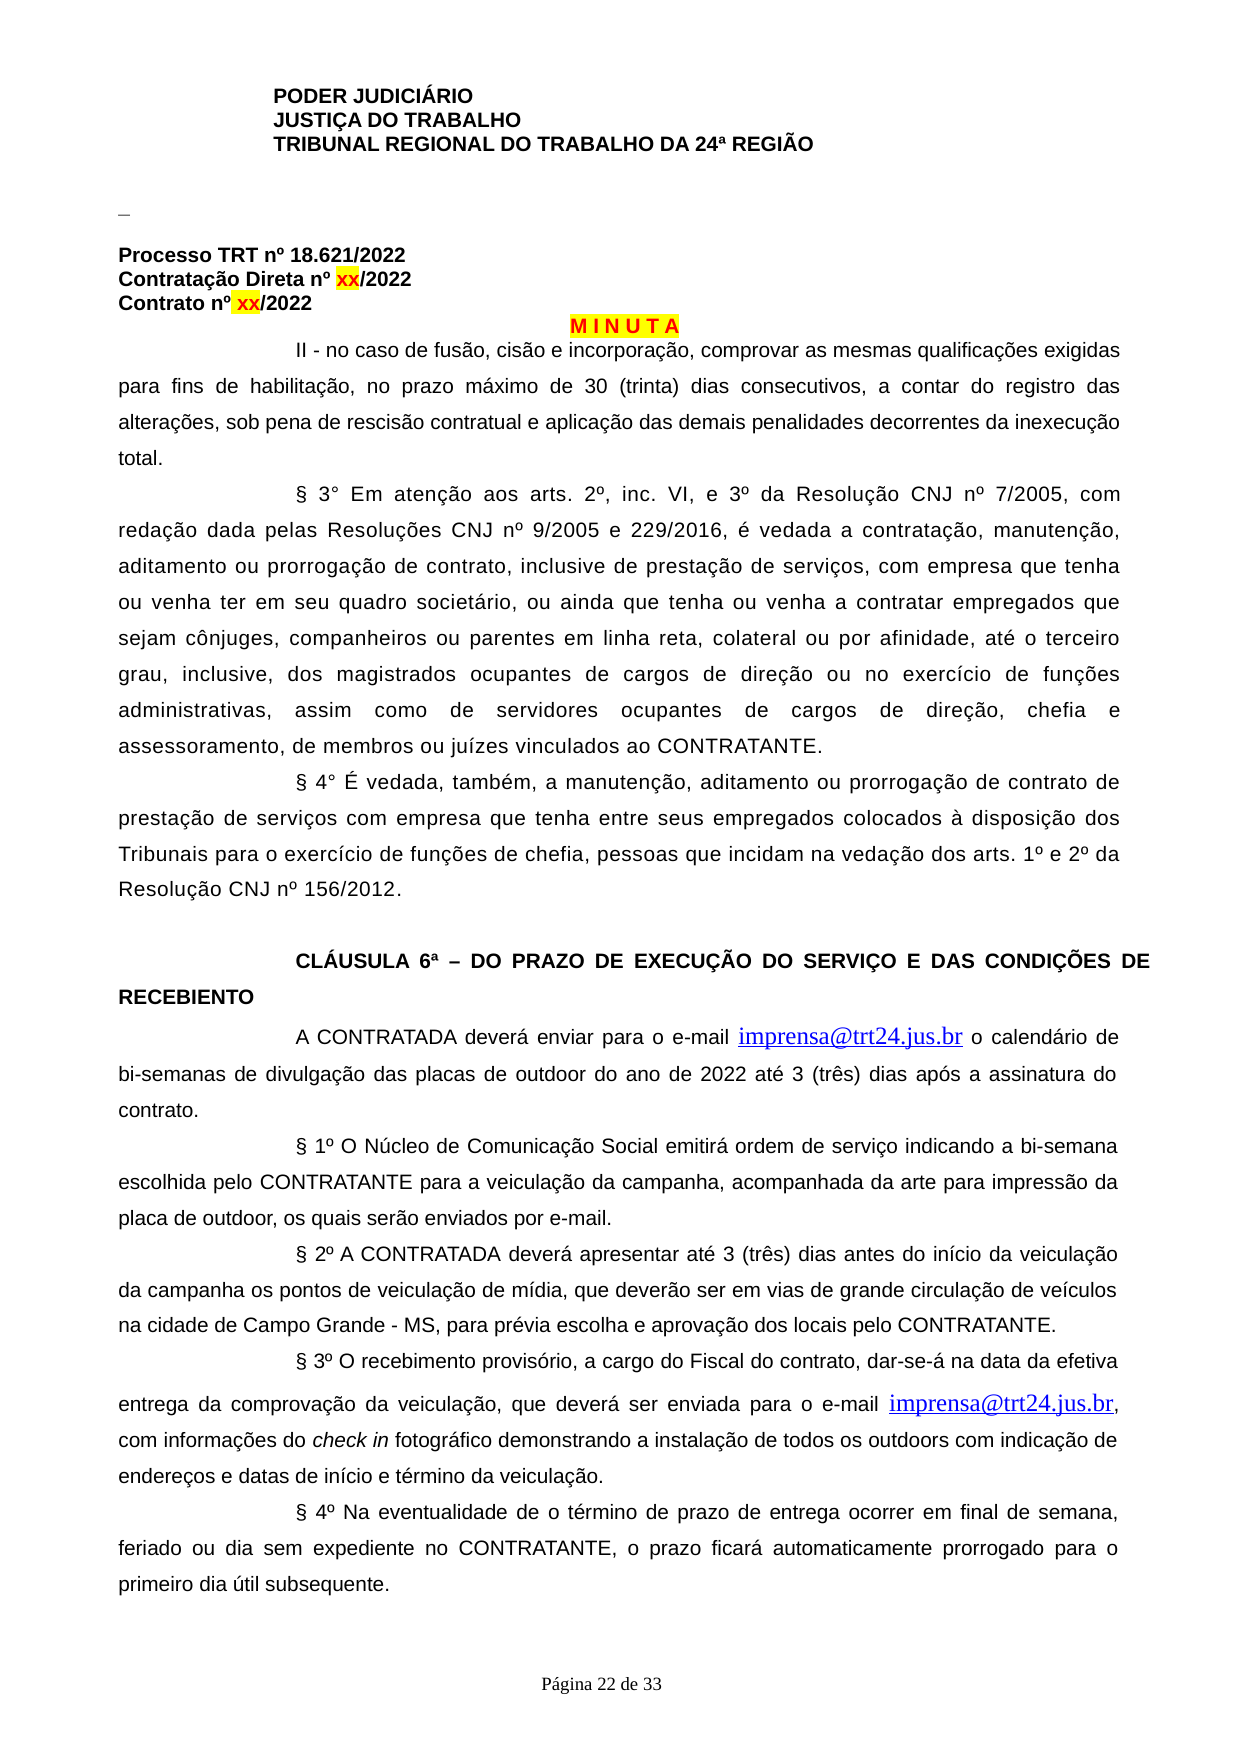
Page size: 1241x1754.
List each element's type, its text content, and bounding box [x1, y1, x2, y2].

text § 4º Na eventualidade de o término de prazo de entrega ocorrer em final de semana, feriado ou dia sem expediente no CONTRATANTE, o prazo ficará automaticamente prorrogado para o primeiro dia útil subsequente. [118, 1500, 1119, 1596]
text § 3º O recebimento provisório, a cargo do Fiscal do contrato, dar-se-á na data da efetiva entrega da comprovação da veiculação, que deverá ser enviada para o e-mail imprensa@trt24.jus.br, com informações do check in fotográfico demonstrando a instalação de todos os outdoors com indicação de endereços e datas de início e término da veiculação. [118, 1349, 1119, 1488]
text § 1º O Núcleo de Comunicação Social emitirá ordem de serviço indicando a bi-semana escolhida pelo contratante para a veiculação da campanha, acompanhada da arte para impressão da placa de outdoor, os quais serão enviados por e-mail. [118, 1134, 1119, 1229]
text § 2º A contratada deverá apresentar até 3 (três) dias antes do início da veiculação da campanha os pontos de veiculação de mídia, que deverão ser em vias de grande circulação de veículos na cidade de Campo Grande - MS, para prévia escolha e aprovação dos locais pelo CONTRATANTE. [118, 1241, 1119, 1337]
text A contratada deverá enviar para o e-mail imprensa@trt24.jus.br o calendário de bi-semanas de divulgação das placas de outdoor do ano de 2022 até 3 (três) dias após a assinatura do contrato. [118, 1021, 1119, 1122]
text II - no caso de fusão, cisão e incorporação, comprovar as mesmas qualificações exigidas para fins de habilitação, no prazo máximo de 30 (trinta) dias consecutivos, a contar do registro das alterações, sob pena de rescisão contratual e aplicação das demais penalidades decorrentes da inexecução total. [118, 338, 1122, 470]
text § 4° É vedada, também, a manutenção, aditamento ou prorrogação de contrato de prestação de serviços com empresa que tenha entre seus empregados colocados à disposição dos Tribunais para o exercício de funções de chefia, pessoas que incidam na vedação dos arts. 1º e 2º da Resolução CNJ nº 156/2012. [118, 769, 1122, 901]
text § 3° Em atenção aos arts. 2º, inc. VI, e 3º da Resolução CNJ nº 7/2005, com redação dada pelas Resoluções CNJ nº 9/2005 e 229/2016, é vedada a contratação, manutenção, aditamento ou prorrogação de contrato, inclusive de prestação de serviços, com empresa que tenha ou venha ter em seu quadro societário, ou ainda que tenha ou venha a contratar empregados que sejam cônjuges, companheiros ou parentes em linha reta, colateral ou por afinidade, até o terceiro grau, inclusive, dos magistrados ocupantes de cargos de direção ou no exercício de funções administrativas, assim como de servidores ocupantes de cargos de direção, chefia e assessoramento, de membros ou juízes vinculados ao CONTRATANTE. [118, 482, 1122, 757]
text CLÁUSULA 6ª – DO PRAZO DE EXECUÇÃO DO SERVIÇO E DAS CONDIÇÕES DE RECEBIENTO [118, 949, 1151, 1009]
